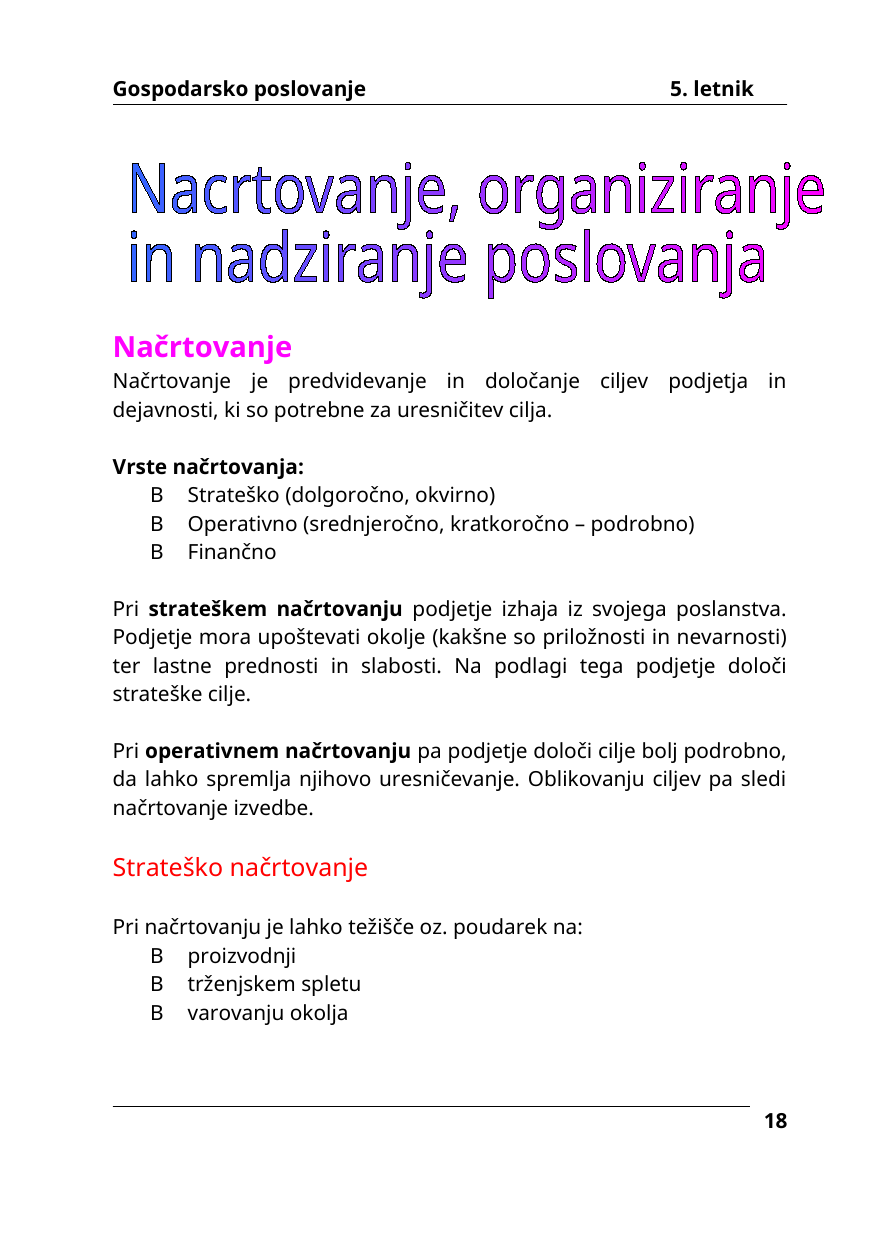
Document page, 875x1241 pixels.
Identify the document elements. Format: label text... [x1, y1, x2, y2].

list Strateško (dolgoročno, okvirno) [150, 480, 787, 509]
text Načrtovanje [112, 327, 787, 366]
text Strateško načrtovanje [112, 850, 787, 884]
list proizvodnji [150, 941, 787, 969]
text Pri operativnem načrtovanju pa podjetje določi cilje bolj podrobno, da lahko spremlja njihovo uresničevanje. Oblikovanju ciljev pa sledi načrtovanje izvedbe. [112, 736, 787, 821]
list Operativno (srednjeročno, kratkoročno – podrobno) [150, 509, 787, 537]
list trženjskem spletu [150, 969, 787, 998]
text Pri načrtovanju je lahko težišče oz. poudarek na: [112, 912, 787, 941]
text Vrste načrtovanja: [112, 452, 787, 480]
text Pri strateškem načrtovanju podjetje izhaja iz svojega poslanstva. Podjetje mora upoštevati okolje (kakšne so priložnosti in nevarnosti) ter lastne prednosti in slabosti. Na podlagi tega podjetje določi strateške cilje. [112, 594, 787, 708]
list Finančno [150, 537, 787, 566]
list varovanju okolja [150, 998, 787, 1026]
text Načrtovanje je predvidevanje in določanje ciljev podjetja in dejavnosti, ki so potrebne za uresničitev cilja. [112, 366, 787, 423]
